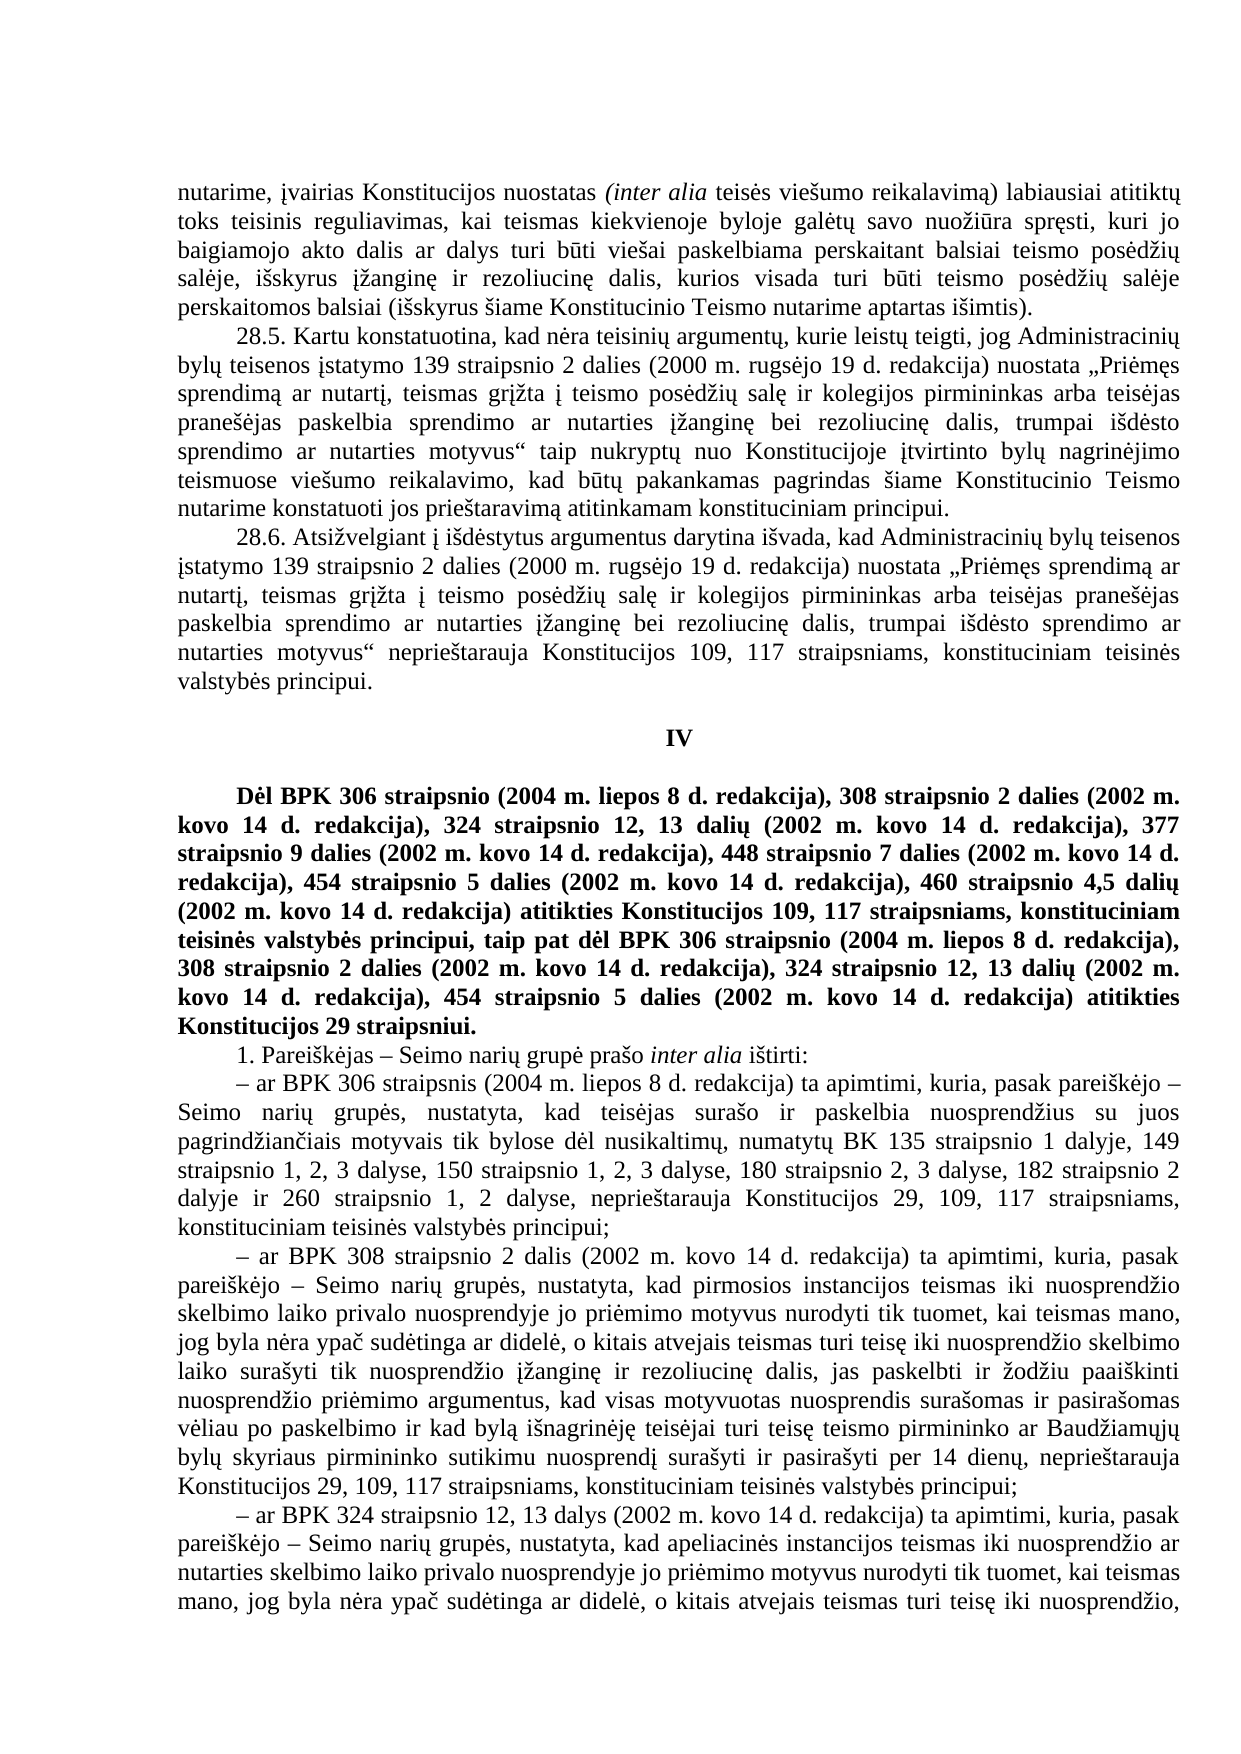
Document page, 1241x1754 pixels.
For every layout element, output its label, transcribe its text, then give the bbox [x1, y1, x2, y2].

text IV [177, 723, 1181, 752]
text nutarime, įvairias Konstitucijos nuostatas (inter alia teisės viešumo reikalavimą) labiausiai atitiktų toks teisinis reguliavimas, kai teismas kiekvienoje byloje galėtų savo nuožiūra spręsti, kuri jo baigiamojo akto dalis ar dalys turi būti viešai paskelbiama perskaitant balsiai teismo posėdžių salėje, išskyrus įžanginę ir rezoliucinę dalis, kurios visada turi būti teismo posėdžių salėje perskaitomos balsiai (išskyrus šiame Konstitucinio Teismo nutarime aptartas išimtis). [177, 177, 1181, 321]
text 1. Pareiškėjas – Seimo narių grupė prašo inter alia ištirti: [177, 1040, 1181, 1068]
text Dėl BPK 306 straipsnio (2004 m. liepos 8 d. redakcija), 308 straipsnio 2 dalies (2002 m. kovo 14 d. redakcija), 324 straipsnio 12, 13 dalių (2002 m. kovo 14 d. redakcija), 377 straipsnio 9 dalies (2002 m. kovo 14 d. redakcija), 448 straipsnio 7 dalies (2002 m. kovo 14 d. redakcija), 454 straipsnio 5 dalies (2002 m. kovo 14 d. redakcija), 460 straipsnio 4,5 dalių (2002 m. kovo 14 d. redakcija) atitikties Konstitucijos 109, 117 straipsniams, konstituciniam teisinės valstybės principui, taip pat dėl BPK 306 straipsnio (2004 m. liepos 8 d. redakcija), 308 straipsnio 2 dalies (2002 m. kovo 14 d. redakcija), 324 straipsnio 12, 13 dalių (2002 m. kovo 14 d. redakcija), 454 straipsnio 5 dalies (2002 m. kovo 14 d. redakcija) atitikties Konstitucijos 29 straipsniui. [177, 781, 1181, 1040]
text – ar BPK 308 straipsnio 2 dalis (2002 m. kovo 14 d. redakcija) ta apimtimi, kuria, pasak pareiškėjo – Seimo narių grupės, nustatyta, kad pirmosios instancijos teismas iki nuosprendžio skelbimo laiko privalo nuosprendyje jo priėmimo motyvus nurodyti tik tuomet, kai teismas mano, jog byla nėra ypač sudėtinga ar didelė, o kitais atvejais teismas turi teisę iki nuosprendžio skelbimo laiko surašyti tik nuosprendžio įžanginę ir rezoliucinę dalis, jas paskelbti ir žodžiu paaiškinti nuosprendžio priėmimo argumentus, kad visas motyvuotas nuosprendis surašomas ir pasirašomas vėliau po paskelbimo ir kad bylą išnagrinėję teisėjai turi teisę teismo pirmininko ar Baudžiamųjų bylų skyriaus pirmininko sutikimu nuosprendį surašyti ir pasirašyti per 14 dienų, neprieštarauja Konstitucijos 29, 109, 117 straipsniams, konstituciniam teisinės valstybės principui; [177, 1241, 1181, 1500]
text – ar BPK 306 straipsnis (2004 m. liepos 8 d. redakcija) ta apimtimi, kuria, pasak pareiškėjo – Seimo narių grupės, nustatyta, kad teisėjas surašo ir paskelbia nuosprendžius su juos pagrindžiančiais motyvais tik bylose dėl nusikaltimų, numatytų BK 135 straipsnio 1 dalyje, 149 straipsnio 1, 2, 3 dalyse, 150 straipsnio 1, 2, 3 dalyse, 180 straipsnio 2, 3 dalyse, 182 straipsnio 2 dalyje ir 260 straipsnio 1, 2 dalyse, neprieštarauja Konstitucijos 29, 109, 117 straipsniams, konstituciniam teisinės valstybės principui; [177, 1068, 1181, 1241]
text – ar BPK 324 straipsnio 12, 13 dalys (2002 m. kovo 14 d. redakcija) ta apimtimi, kuria, pasak pareiškėjo – Seimo narių grupės, nustatyta, kad apeliacinės instancijos teismas iki nuosprendžio ar nutarties skelbimo laiko privalo nuosprendyje jo priėmimo motyvus nurodyti tik tuomet, kai teismas mano, jog byla nėra ypač sudėtinga ar didelė, o kitais atvejais teismas turi teisę iki nuosprendžio, [177, 1500, 1181, 1615]
text 28.5. Kartu konstatuotina, kad nėra teisinių argumentų, kurie leistų teigti, jog Administracinių bylų teisenos įstatymo 139 straipsnio 2 dalies (2000 m. rugsėjo 19 d. redakcija) nuostata „Priėmęs sprendimą ar nutartį, teismas grįžta į teismo posėdžių salę ir kolegijos pirmininkas arba teisėjas pranešėjas paskelbia sprendimo ar nutarties įžanginę bei rezoliucinę dalis, trumpai išdėsto sprendimo ar nutarties motyvus“ taip nukryptų nuo Konstitucijoje įtvirtinto bylų nagrinėjimo teismuose viešumo reikalavimo, kad būtų pakankamas pagrindas šiame Konstitucinio Teismo nutarime konstatuoti jos prieštaravimą atitinkamam konstituciniam principui. [177, 321, 1181, 522]
text 28.6. Atsižvelgiant į išdėstytus argumentus darytina išvada, kad Administracinių bylų teisenos įstatymo 139 straipsnio 2 dalies (2000 m. rugsėjo 19 d. redakcija) nuostata „Priėmęs sprendimą ar nutartį, teismas grįžta į teismo posėdžių salę ir kolegijos pirmininkas arba teisėjas pranešėjas paskelbia sprendimo ar nutarties įžanginę bei rezoliucinę dalis, trumpai išdėsto sprendimo ar nutarties motyvus“ neprieštarauja Konstitucijos 109, 117 straipsniams, konstituciniam teisinės valstybės principui. [177, 522, 1181, 695]
